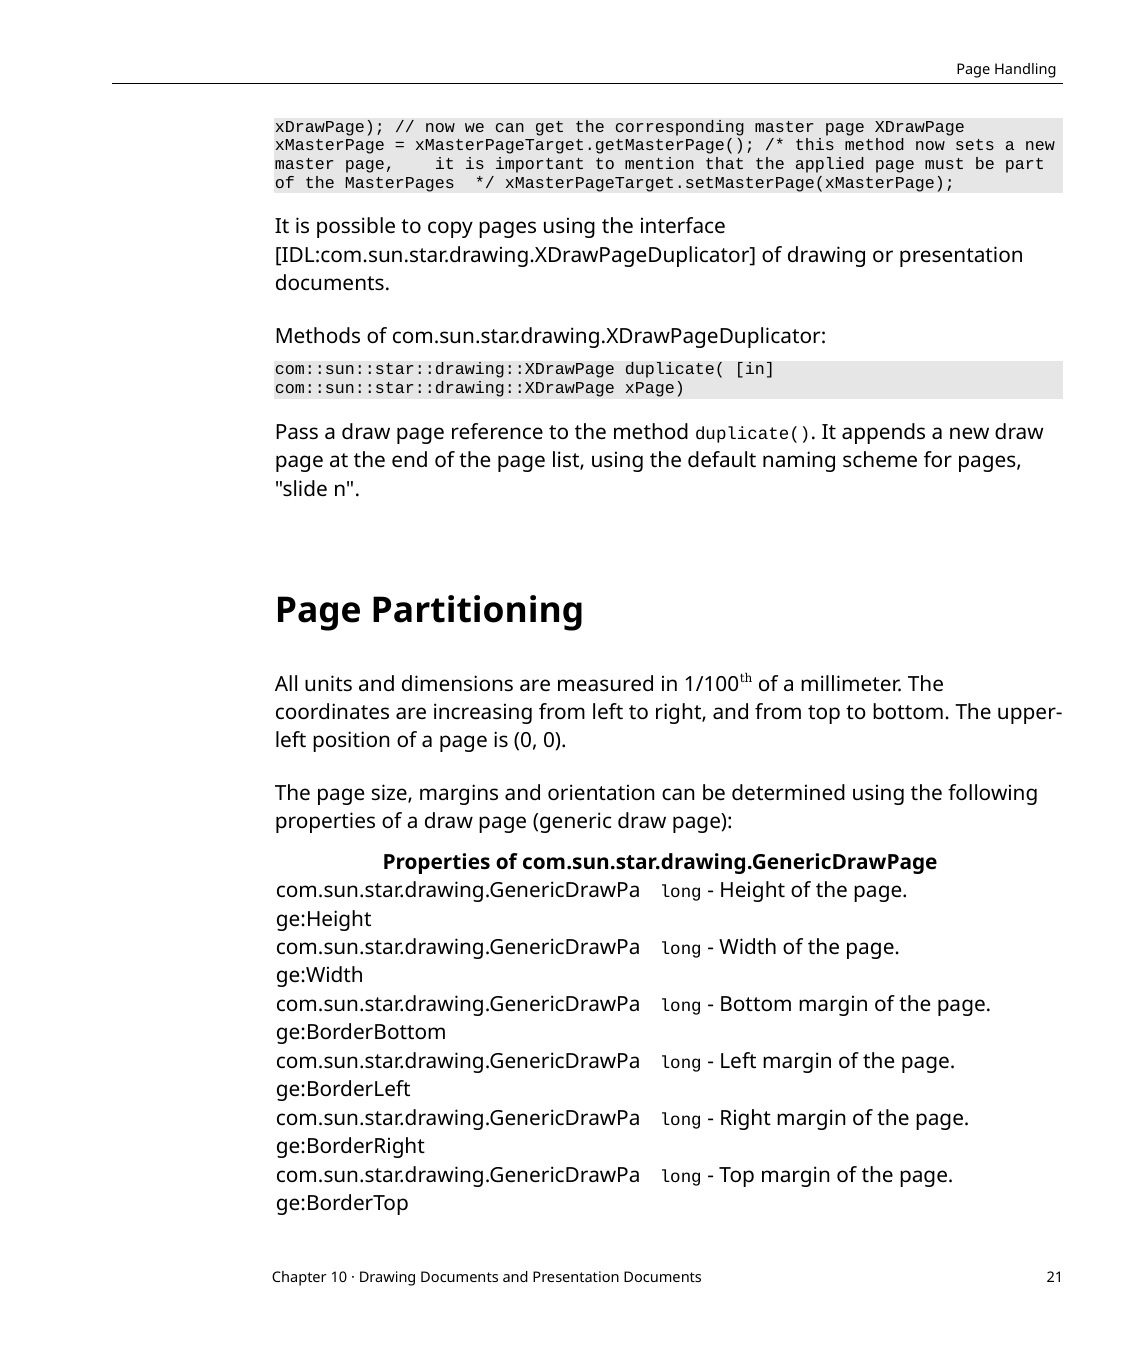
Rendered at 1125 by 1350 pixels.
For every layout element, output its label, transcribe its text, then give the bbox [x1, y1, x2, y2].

table_cell com.sun.star.drawing.GenericDrawPage:BorderLeft [276, 1046, 659, 1103]
text Pass a draw page reference to the method duplicate(). It appends a new draw page at the end of the page list, using the default naming scheme for pages, "slide n". [274, 417, 1063, 502]
table_cell long - Height of the page. [660, 875, 1062, 932]
text Methods of com.sun.star.drawing.XDrawPageDuplicator: [274, 321, 1063, 349]
text com::sun::star::drawing::XDrawPage duplicate( [in] com::sun::star::drawing::XDrawPage xPage) [274, 361, 1063, 399]
text All units and dimensions are measured in 1/100th of a millimeter. The coordinates are increasing from left to right, and from top to bottom. The upper-left position of a page is (0, 0). [274, 669, 1063, 754]
table_cell com.sun.star.drawing.GenericDrawPage:BorderRight [276, 1103, 659, 1160]
table_cell com.sun.star.drawing.GenericDrawPage:Height [276, 875, 659, 932]
table_cell com.sun.star.drawing.GenericDrawPage:Width [276, 932, 659, 989]
table_cell long - Top margin of the page. [660, 1160, 1062, 1217]
text xDrawPage); // now we can get the corresponding master page XDrawPage xMasterPage = xMasterPageTarget.getMasterPage(); /* this method now sets a new master page, it is important to mention that the applied page must be part of the MasterPages */ xMasterPageTarget.setMasterPage(xMasterPage); [274, 118, 1063, 193]
table_cell long - Width of the page. [660, 932, 1062, 989]
table_header Properties of com.sun.star.drawing.GenericDrawPage [276, 847, 1062, 875]
table_cell long - Right margin of the page. [660, 1103, 1062, 1160]
text It is possible to copy pages using the interface [IDL:com.sun.star.drawing.XDrawPageDuplicator] of drawing or presentation documents. [274, 211, 1063, 297]
table_cell com.sun.star.drawing.GenericDrawPage:BorderTop [276, 1160, 659, 1217]
table_cell long - Bottom margin of the page. [660, 989, 1062, 1046]
text The page size, margins and orientation can be determined using the following properties of a draw page (generic draw page): [274, 778, 1063, 835]
subtitle Page Partitioning [274, 585, 1063, 633]
table_cell com.sun.star.drawing.GenericDrawPage:BorderBottom [276, 989, 659, 1046]
table_cell long - Left margin of the page. [660, 1046, 1062, 1103]
